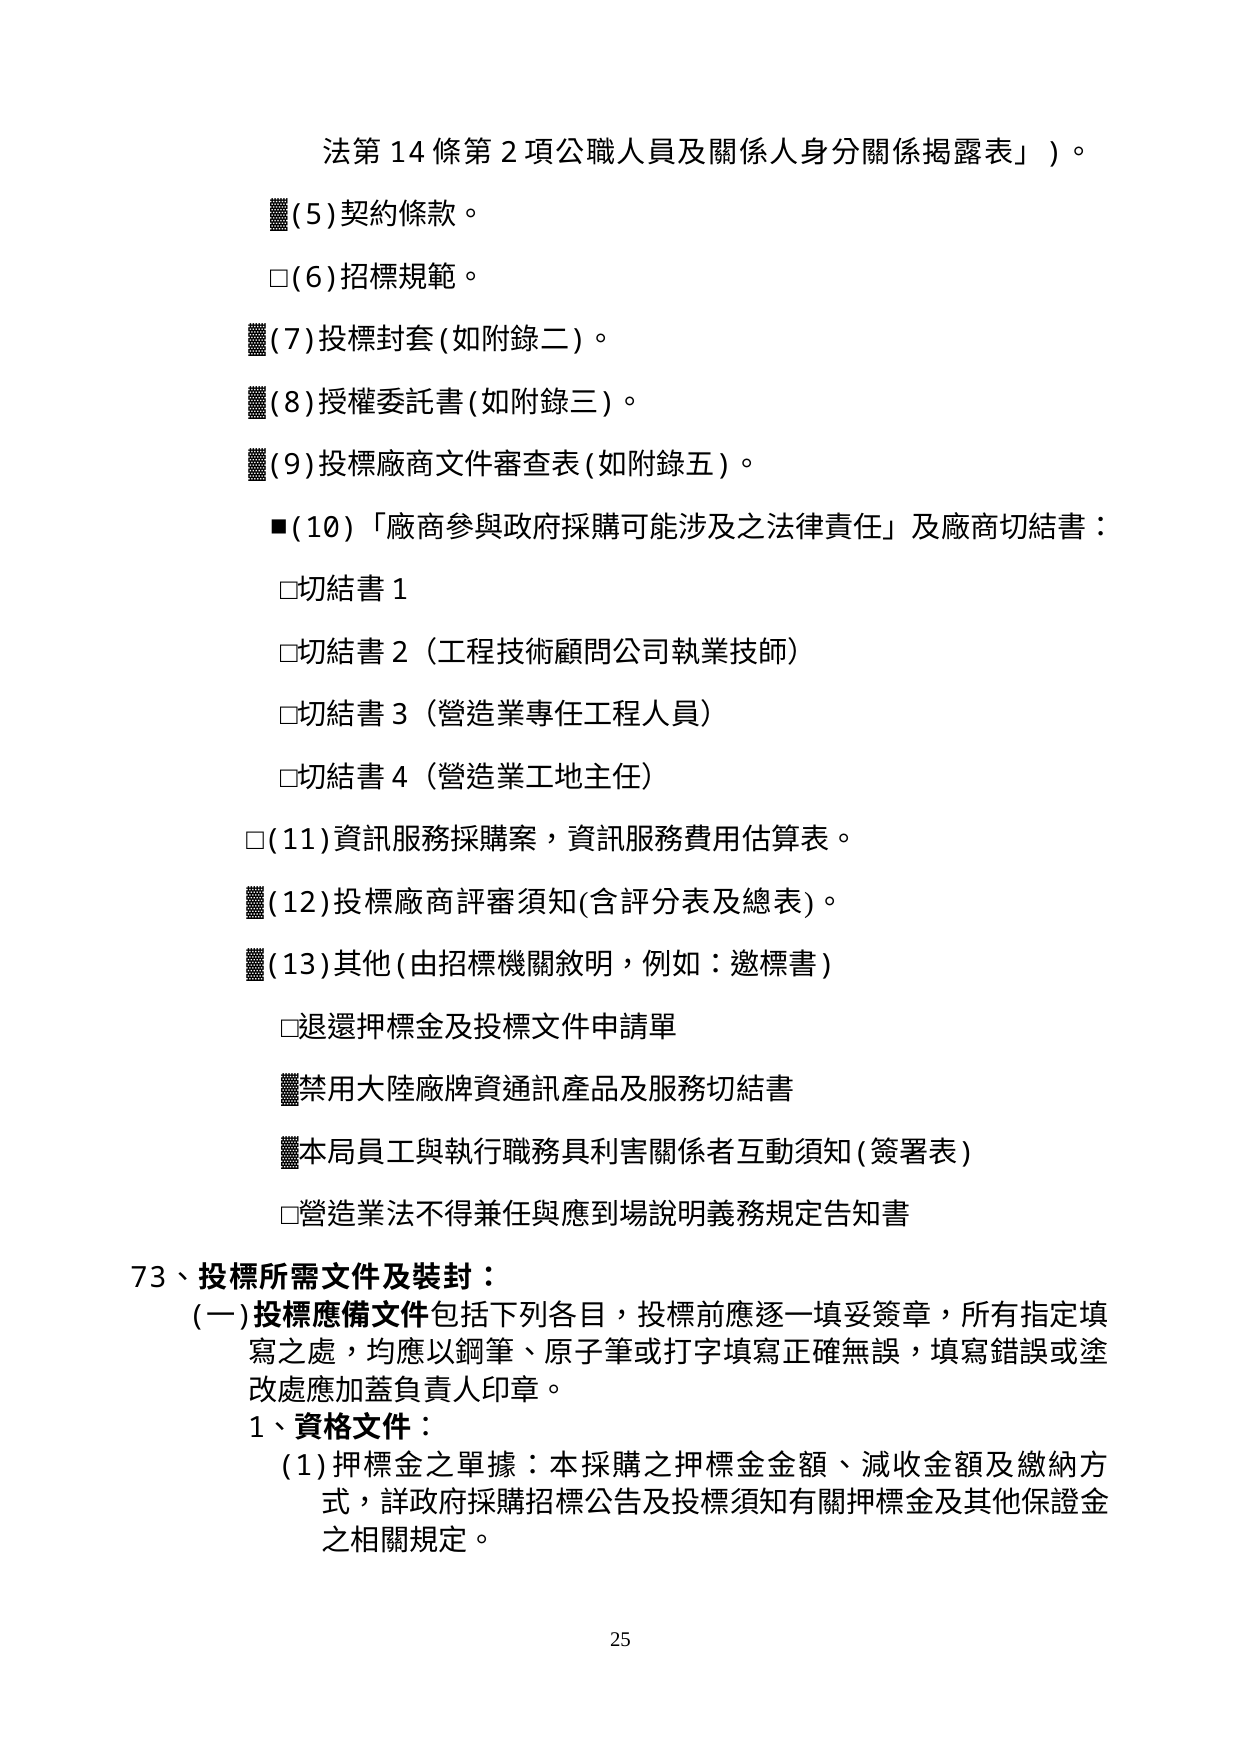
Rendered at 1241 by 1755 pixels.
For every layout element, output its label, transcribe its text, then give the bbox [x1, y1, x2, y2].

text □切結書1 [280, 545, 1110, 608]
text ▓(5)契約條款。 [130, 170, 1110, 233]
text ▓(13)其他(由招標機關敘明，例如：邀標書) [246, 920, 1110, 983]
text □切結書2（工程技術顧問公司執業技師） [280, 608, 1110, 670]
text 1、資格文件： [189, 1408, 1110, 1445]
text ▓(8)授權委託書(如附錄三)。 [130, 358, 1110, 420]
text □營造業法不得兼任與應到場說明義務規定告知書 [281, 1170, 1110, 1233]
text ■(10)「廠商參與政府採購可能涉及之法律責任」及廠商切結書： [130, 483, 1110, 545]
text □切結書3（營造業專任工程人員） [280, 670, 1110, 733]
list 投標所需文件及裝封： [130, 1233, 1110, 1295]
text □(6)招標規範。 [130, 233, 1110, 295]
text □退還押標金及投標文件申請單 [281, 983, 1110, 1045]
text ▓(12)投標廠商評審須知(含評分表及總表)。 [246, 858, 1110, 920]
text ▓(7)投標封套(如附錄二)。 [130, 295, 1110, 358]
text ▓禁用大陸廠牌資通訊產品及服務切結書 [281, 1045, 1110, 1108]
text ▓本局員工與執行職務具利害關係者互動須知(簽署表) [281, 1108, 1110, 1170]
text □切結書4（營造業工地主任） [280, 733, 1110, 795]
text ▓(9)投標廠商文件審查表(如附錄五)。 [130, 420, 1110, 483]
text 法第14條第2項公職人員及關係人身分關係揭露表」)。 [130, 108, 1110, 170]
text (一)投標應備文件包括下列各目，投標前應逐一填妥簽章，所有指定填寫之處，均應以鋼筆、原子筆或打字填寫正確無誤，填寫錯誤或塗改處應加蓋負責人印章。 [188, 1295, 1110, 1408]
text (1)押標金之單據：本採購之押標金金額、減收金額及繳納方式，詳政府採購招標公告及投標須知有關押標金及其他保證金之相關規定。 [277, 1445, 1110, 1558]
text □(11)資訊服務採購案，資訊服務費用估算表。 [246, 795, 1110, 858]
